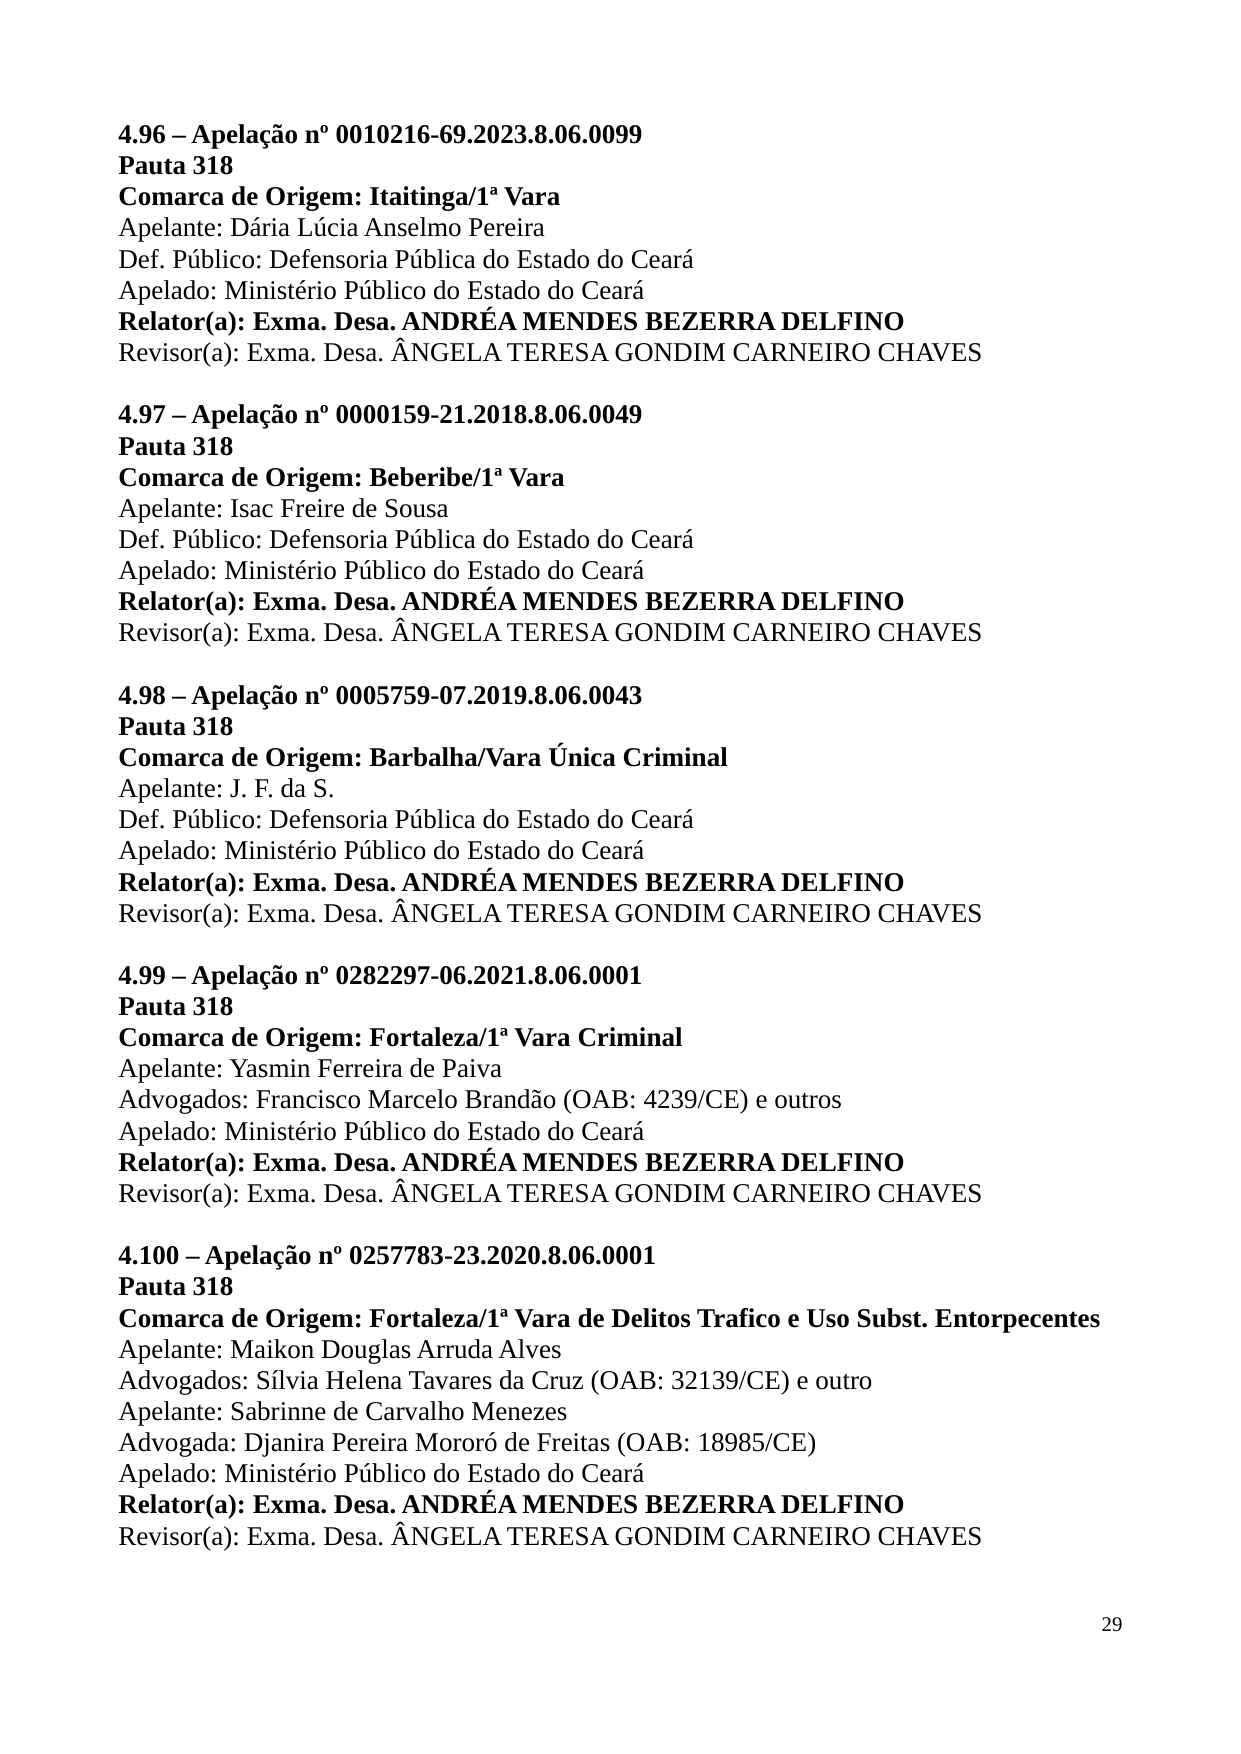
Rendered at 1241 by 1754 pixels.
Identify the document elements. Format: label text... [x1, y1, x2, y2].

text Comarca de Origem: Fortaleza/1ª Vara Criminal [118, 1021, 1122, 1052]
text Pauta 318 [118, 710, 1122, 741]
text Revisor(a): Exma. Desa. ÂNGELA TERESA GONDIM CARNEIRO CHAVES [118, 616, 1122, 648]
text Comarca de Origem: Barbalha/Vara Única Criminal [118, 741, 1122, 772]
text Apelante: Yasmin Ferreira de Paiva [118, 1052, 1122, 1084]
text Revisor(a): Exma. Desa. ÂNGELA TERESA GONDIM CARNEIRO CHAVES [118, 336, 1122, 367]
text Def. Público: Defensoria Pública do Estado do Ceará [118, 243, 1122, 274]
text Apelado: Ministério Público do Estado do Ceará [118, 834, 1122, 866]
text Advogada: Djanira Pereira Mororó de Freitas (OAB: 18985/CE) [118, 1426, 1122, 1457]
text Advogados: Sílvia Helena Tavares da Cruz (OAB: 32139/CE) e outro [118, 1364, 1122, 1395]
text Apelante: Sabrinne de Carvalho Menezes [118, 1395, 1122, 1426]
text Apelante: J. F. da S. [118, 772, 1122, 803]
text Apelante: Dária Lúcia Anselmo Pereira [118, 212, 1122, 243]
text Pauta 318 [118, 429, 1122, 461]
text Def. Público: Defensoria Pública do Estado do Ceará [118, 523, 1122, 554]
text Advogados: Francisco Marcelo Brandão (OAB: 4239/CE) e outros [118, 1084, 1122, 1115]
text Revisor(a): Exma. Desa. ÂNGELA TERESA GONDIM CARNEIRO CHAVES [118, 1520, 1122, 1551]
text Def. Público: Defensoria Pública do Estado do Ceará [118, 803, 1122, 834]
text Pauta 318 [118, 990, 1122, 1021]
text Comarca de Origem: Itaitinga/1ª Vara [118, 180, 1122, 212]
text Revisor(a): Exma. Desa. ÂNGELA TERESA GONDIM CARNEIRO CHAVES [118, 1177, 1122, 1208]
text Apelante: Isac Freire de Sousa [118, 492, 1122, 523]
text Apelado: Ministério Público do Estado do Ceará [118, 274, 1122, 305]
text Apelado: Ministério Público do Estado do Ceará [118, 1457, 1122, 1488]
text Comarca de Origem: Fortaleza/1ª Vara de Delitos Trafico e Uso Subst. Entorpecentes [118, 1302, 1122, 1333]
text Apelado: Ministério Público do Estado do Ceará [118, 554, 1122, 585]
text Pauta 318 [118, 1271, 1122, 1302]
text Pauta 318 [118, 149, 1122, 180]
text Comarca de Origem: Beberibe/1ª Vara [118, 461, 1122, 492]
text Apelado: Ministério Público do Estado do Ceará [118, 1115, 1122, 1146]
text Apelante: Maikon Douglas Arruda Alves [118, 1333, 1122, 1364]
text Revisor(a): Exma. Desa. ÂNGELA TERESA GONDIM CARNEIRO CHAVES [118, 897, 1122, 928]
